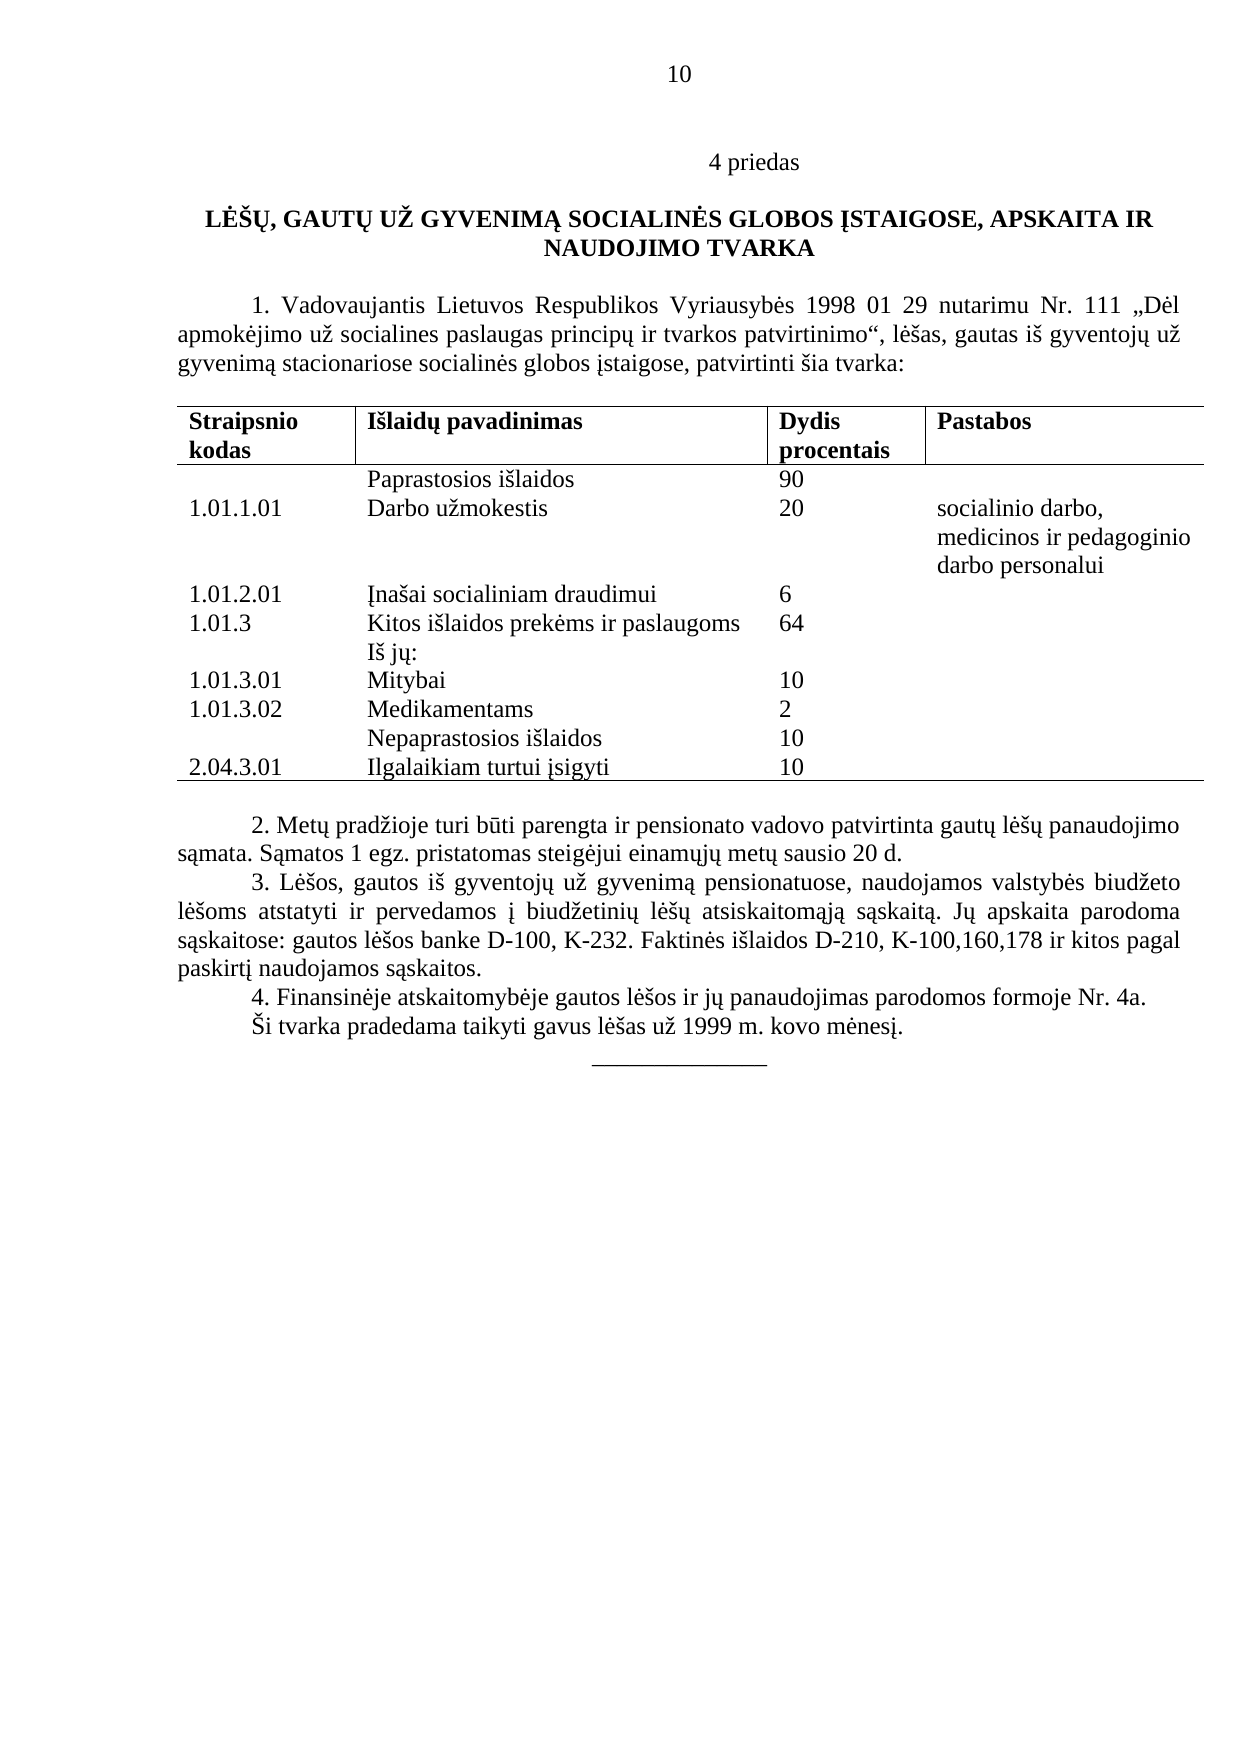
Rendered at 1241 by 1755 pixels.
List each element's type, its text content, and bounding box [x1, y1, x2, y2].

table_cell [177, 723, 356, 752]
table_cell 64 [768, 608, 926, 637]
table_header Išlaidų pavadinimas [356, 407, 767, 464]
table_cell [926, 752, 1072, 780]
table_cell 20 [768, 493, 926, 579]
table_cell [926, 694, 1072, 723]
table_cell [926, 579, 1072, 608]
table_cell [926, 665, 1072, 694]
table_cell [177, 637, 356, 665]
table_cell [1072, 723, 1204, 752]
text 3. Lėšos, gautos iš gyventojų už gyvenimą pensionatuose, naudojamos valstybės biudžeto lėšoms atstatyti ir pervedamos į biudžetinių lėšų atsiskaitomąją sąskaitą. Jų apskaita parodoma sąskaitose: gautos lėšos banke D-100, K-232. Faktinės išlaidos D-210, K-100,160,178 ir kitos pagal paskirtį naudojamos sąskaitos. [177, 867, 1181, 982]
table_cell 10 [768, 752, 926, 780]
table_header Straipsnio kodas [177, 407, 355, 464]
text 4 priedas [177, 147, 1181, 176]
table_cell 6 [768, 579, 926, 608]
table_cell Nepaprastosios išlaidos [356, 723, 768, 752]
text Lėšų, gautų už gyvenimą socialinės globos įstaigose, apskaita ir naudojimo tvarka [177, 204, 1181, 262]
table_cell [1072, 465, 1204, 493]
table_cell [1072, 752, 1204, 780]
table_cell 2 [768, 694, 926, 723]
table_cell [926, 637, 1072, 665]
table_cell [1072, 637, 1204, 665]
text 2. Metų pradžioje turi būti parengta ir pensionato vadovo patvirtinta gautų lėšų panaudojimo sąmata. Sąmatos 1 egz. pristatomas steigėjui einamųjų metų sausio 20 d. [177, 810, 1181, 867]
table_cell [1072, 665, 1204, 694]
table_cell Medikamentams [356, 694, 768, 723]
table_cell 1.01.2.01 [177, 579, 356, 608]
table_header Dydis procentais [768, 407, 925, 464]
table_cell [177, 465, 356, 493]
table_cell Kitos išlaidos prekėms ir paslaugoms [356, 608, 768, 637]
table_cell socialinio darbo, medicinos ir pedagoginio darbo personalui [926, 493, 1204, 579]
table_cell [926, 723, 1072, 752]
table_cell Įnašai socialiniam draudimui [356, 579, 768, 608]
table_cell [1072, 579, 1204, 608]
text Ši tvarka pradedama taikyti gavus lėšas už 1999 m. kovo mėnesį. [177, 1011, 1181, 1040]
table_cell Iš jų: [356, 637, 768, 665]
table_header Pastabos [926, 407, 1204, 464]
table_cell 90 [768, 465, 926, 493]
table_cell Paprastosios išlaidos [356, 465, 768, 493]
table_cell 10 [768, 723, 926, 752]
table_cell [926, 465, 1072, 493]
table_cell [926, 608, 1072, 637]
table_cell [1072, 694, 1204, 723]
table_cell 1.01.3.02 [177, 694, 356, 723]
table_cell Mitybai [356, 665, 768, 694]
table_cell 10 [768, 665, 926, 694]
table_cell 1.01.1.01 [177, 493, 356, 579]
table_cell 2.04.3.01 [177, 752, 356, 780]
table_cell Darbo užmokestis [356, 493, 768, 579]
text ______________ [177, 1040, 1181, 1068]
table_cell [1072, 608, 1204, 637]
table_cell Ilgalaikiam turtui įsigyti [356, 752, 768, 780]
text 1. Vadovaujantis Lietuvos Respublikos Vyriausybės 1998 01 29 nutarimu Nr. 111 „Dėl apmokėjimo už socialines paslaugas principų ir tvarkos patvirtinimo“, lėšas, gautas iš gyventojų už gyvenimą stacionariose socialinės globos įstaigose, patvirtinti šia tvarka: [177, 291, 1181, 377]
table_cell 1.01.3 [177, 608, 356, 637]
table_cell [768, 637, 926, 665]
table_cell 1.01.3.01 [177, 665, 356, 694]
text 4. Finansinėje atskaitomybėje gautos lėšos ir jų panaudojimas parodomos formoje Nr. 4a. [177, 982, 1181, 1011]
